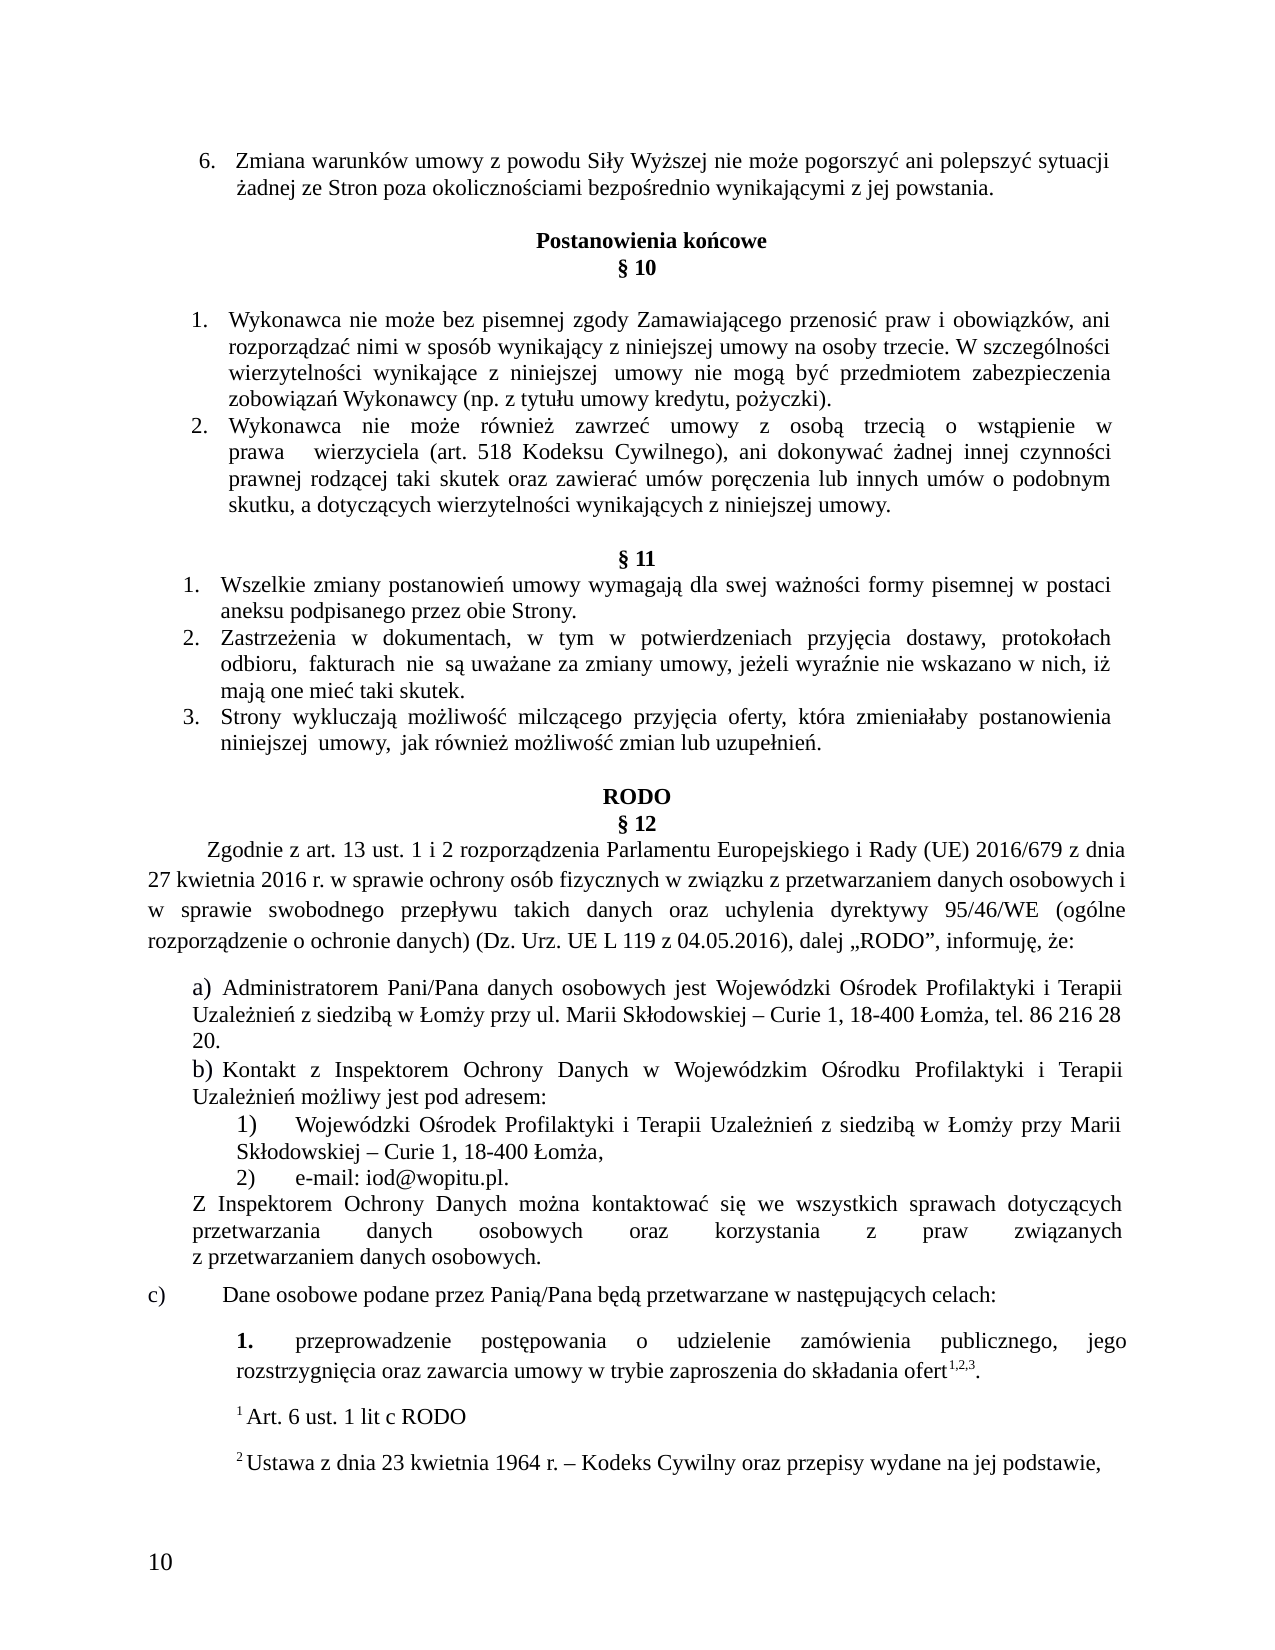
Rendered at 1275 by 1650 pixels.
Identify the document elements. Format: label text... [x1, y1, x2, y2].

text § 11 [306, 545, 968, 571]
list Administratorem Pani/Pana danych osobowych jest Wojewódzki Ośrodek Profilaktyki i Terapii Uzależnień z siedzibą w Łomży przy ul. Marii Skłodowskiej – Curie 1, 18-400 Łomża, tel. 86 216 28 20. [192, 972, 1123, 1054]
list Wykonawca nie może również zawrzeć umowy z osobą trzecią o wstąpienie w prawa wierzyciela (art. 518 Kodeksu Cywilnego), ani dokonywać żadnej innej czynności prawnej rodzącej taki skutek oraz zawierać umów poręczenia lub innych umów o podobnym skutku, a dotyczących wierzytelności wynikających z niniejszej umowy. [191, 412, 1112, 517]
text § 10 [306, 254, 968, 280]
text RODO [306, 783, 968, 809]
list Zmiana warunków umowy z powodu Siły Wyższej nie może pogorszyć ani polepszyć sytuacji żadnej ze Stron poza okolicznościami bezpośrednio wynikającymi z jej powstania. [199, 148, 1111, 200]
list Zastrzeżenia w dokumentach, w tym w potwierdzeniach przyjęcia dostawy, protokołach odbioru, fakturach nie są uważane za zmiany umowy, jeżeli wyraźnie nie wskazano w nich, iż mają one mieć taki skutek. [183, 624, 1111, 703]
list Wszelkie zmiany postanowień umowy wymagają dla swej ważności formy pisemnej w postaci aneksu podpisanego przez obie Strony. [183, 571, 1111, 624]
text Z Inspektorem Ochrony Danych można kontaktować się we wszystkich sprawach dotyczących przetwarzania danych osobowych oraz korzystania z praw związanych z przetwarzaniem danych osobowych. [192, 1191, 1123, 1269]
list Strony wykluczają możliwość milczącego przyjęcia oferty, która zmieniałaby postanowienia niniejszej umowy, jak również możliwość zmian lub uzupełnień. [183, 703, 1112, 756]
list Dane osobowe podane przez Panią/Pana będą przetwarzane w następujących celach: [148, 1281, 1127, 1307]
list przeprowadzenie postępowania o udzielenie zamówienia publicznego, jego rozstrzygnięcia oraz zawarcia umowy w trybie zaproszenia do składania ofert1,2,3. [236, 1327, 1127, 1383]
list Wojewódzki Ośrodek Profilaktyki i Terapii Uzależnień z siedzibą w Łomży przy Marii Skłodowskiej – Curie 1, 18-400 Łomża, [236, 1109, 1123, 1164]
text Zgodnie z art. 13 ust. 1 i 2 rozporządzenia Parlamentu Europejskiego i Rady (UE) 2016/679 z dnia 27 kwietnia 2016 r. w sprawie ochrony osób fizycznych w związku z przetwarzaniem danych osobowych i w sprawie swobodnego przepływu takich danych oraz uchylenia dyrektywy 95/46/WE (ogólne rozporządzenie o ochronie danych) (Dz. Urz. UE L 119 z 04.05.2016), dalej „RODO”, informuję, że: [148, 836, 1127, 953]
list 1 Art. 6 ust. 1 lit c RODO [236, 1403, 1127, 1429]
text § 12 [306, 810, 968, 836]
list e-mail: iod@wopitu.pl. [236, 1164, 1123, 1191]
list 2 Ustawa z dnia 23 kwietnia 1964 r. – Kodeks Cywilny oraz przepisy wydane na jej podstawie, [236, 1449, 1127, 1475]
list Kontakt z Inspektorem Ochrony Danych w Wojewódzkim Ośrodku Profilaktyki i Terapii Uzależnień możliwy jest pod adresem: [192, 1054, 1123, 1109]
text Postanowienia końcowe [306, 227, 997, 254]
list Wykonawca nie może bez pisemnej zgody Zamawiającego przenosić praw i obowiązków, ani rozporządzać nimi w sposób wynikający z niniejszej umowy na osoby trzecie. W szczególności wierzytelności wynikające z niniejszej umowy nie mogą być przedmiotem zabezpieczenia zobowiązań Wykonawcy (np. z tytułu umowy kredytu, pożyczki). [191, 306, 1112, 412]
